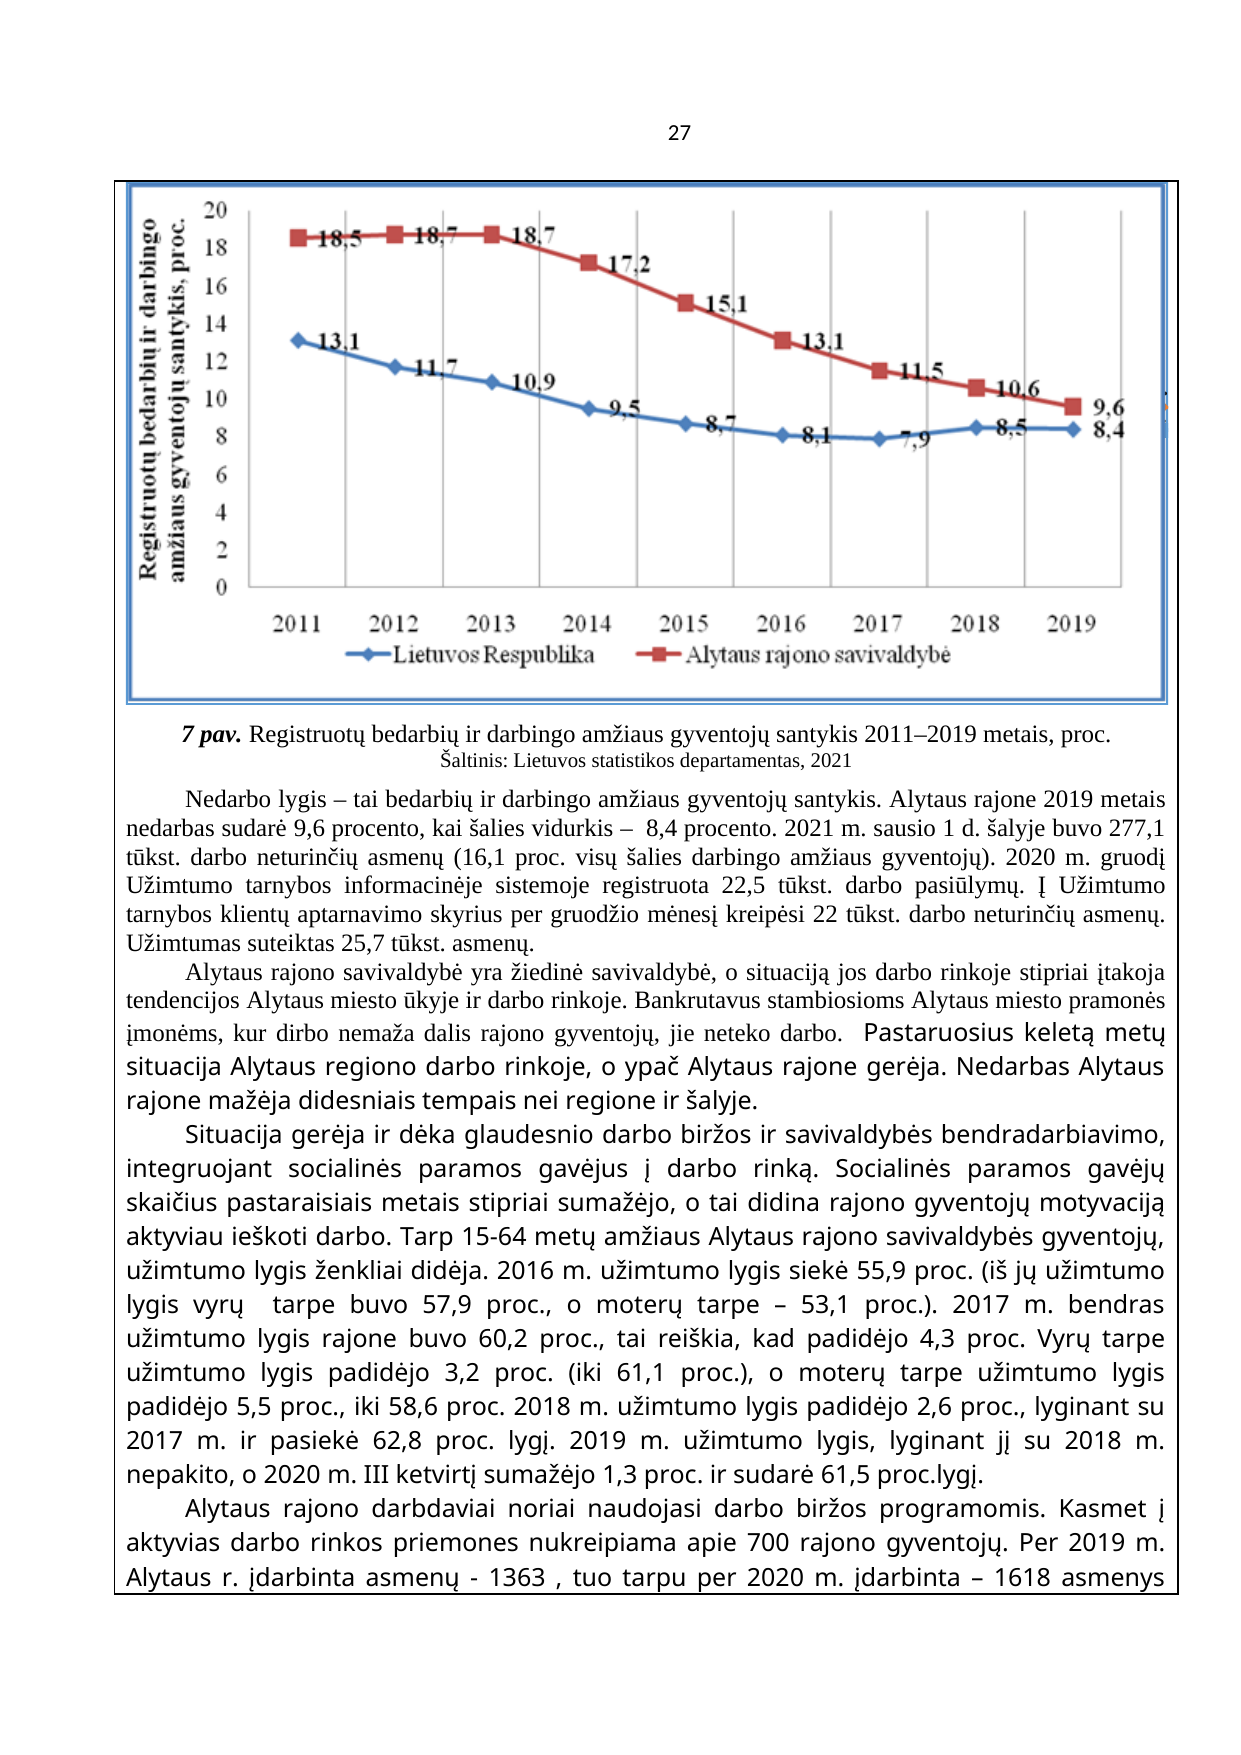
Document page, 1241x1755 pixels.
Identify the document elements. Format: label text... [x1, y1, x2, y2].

table_cell [1179, 180, 1183, 1593]
table_cell 7 pav. Registruotų bedarbių ir darbingo amžiaus gyventojų santykis 2011–2019 metais, proc. Šaltinis: Lietuvos statistikos departamentas, 2021 Nedarbo lygis – tai bedarbių ir darbingo amžiaus gyventojų santykis. Alytaus rajone 2019 metais nedarbas sudarė 9,6 procento, kai šalies vidurkis – 8,4 procento. 2021 m. sausio 1 d. šalyje buvo 277,1 tūkst. darbo neturinčių asmenų (16,1 proc. visų šalies darbingo amžiaus gyventojų). 2020 m. gruodį Užimtumo tarnybos informacinėje sistemoje registruota 22,5 tūkst. darbo pasiūlymų. Į Užimtumo tarnybos klientų aptarnavimo skyrius per gruodžio mėnesį kreipėsi 22 tūkst. darbo neturinčių asmenų. Užimtumas suteiktas 25,7 tūkst. asmenų. Alytaus rajono savivaldybė yra žiedinė savivaldybė, o situaciją jos darbo rinkoje stipriai įtakoja tendencijos Alytaus miesto ūkyje ir darbo rinkoje. Bankrutavus stambiosioms Alytaus miesto pramonės įmonėms, kur dirbo nemaža dalis rajono gyventojų, jie neteko darbo. Pastaruosius keletą metų situacija Alytaus regiono darbo rinkoje, o ypač Alytaus rajone gerėja. Nedarbas Alytaus rajone mažėja didesniais tempais nei regione ir šalyje. Situacija gerėja ir dėka glaudesnio darbo biržos ir savivaldybės bendradarbiavimo, integruojant socialinės paramos gavėjus į darbo rinką. Socialinės paramos gavėjų skaičius pastaraisiais metais stipriai sumažėjo, o tai didina rajono gyventojų motyvaciją aktyviau ieškoti darbo. Tarp 15-64 metų amžiaus Alytaus rajono savivaldybės gyventojų, užimtumo lygis ženkliai didėja. 2016 m. užimtumo lygis siekė 55,9 proc. (iš jų užimtumo lygis vyrų tarpe buvo 57,9 proc., o moterų tarpe – 53,1 proc.). 2017 m. bendras užimtumo lygis rajone buvo 60,2 proc., tai reiškia, kad padidėjo 4,3 proc. Vyrų tarpe užimtumo lygis padidėjo 3,2 proc. (iki 61,1 proc.), o moterų tarpe užimtumo lygis padidėjo 5,5 proc., iki 58,6 proc. 2018 m. užimtumo lygis padidėjo 2,6 proc., lyginant su 2017 m. ir pasiekė 62,8 proc. lygį. 2019 m. užimtumo lygis, lyginant jį su 2018 m. nepakito, o 2020 m. III ketvirtį sumažėjo 1,3 proc. ir sudarė 61,5 proc.lygį. Alytaus rajono darbdaviai noriai naudojasi darbo biržos programomis. Kasmet į aktyvias darbo rinkos priemones nukreipiama apie 700 rajono gyventojų. Per 2019 m. Alytaus r. įdarbinta asmenų - 1363 , tuo tarpu per 2020 m. įdarbinta – 1618 asmenys (18,71 proc. daugiau nei 2019 m.). Pažymėtina kad Alytaus regiono bedarbius neskatina įsidarbinti žemesnis nei vidutinis šalyje darbo užmokestis. Rajono gyventojų galimybes įsidarbinti riboja ir nuvykimo į darbą iš kaimiškų vietovių problema. Įtakos nedarbo mastui turi spartus gyventojų senėjimas ir mažėjantis darbingo amžiaus asmenų skaičius. Užimtumo tarnyboje 2020 m. registruota 519 jaunų iki 29 m. amžiaus, o vyresnių nei 50 metų - 1293 (46 proc.) bedarbių. Alytaus rajono savivaldybė 2 lentelė. Užimtumo tarnybos statistinė informacija Alytaus rajono savivaldybėje Šaltinis : Lietuvos užimtumo tarnyba https://uzt.lt/darbo-rinka/darbo-rinkos-rodikliai/, 2021 Darbo užmokestis apskrityje ir savivaldybėje Analizuojant vidutinį darbo užmokestį, neatskaičius mokesčių ir vertinant kartu su individualių įmonių mokamu darbo užmokesčiu, galima teigti, kad 2015-2019 m. laikotarpiu vidutinis darbo užmokestis Alytaus r. sav. ir šalies mastu, didėjo (žr. 8 pav.). 2019 m. atotrūkis tarp šalies ir rajono vidutinio darbo užmokesčio buvo 192,6 Eur, neatskaičius mokesčių. Lyginant su 2018 m. atotrūkis žiankliai pasikeitė į gera. Per 2018-2019 m. laikotarpį vidutinis darbo užmokestis Alytaus r. sav. padidėjo 344,9 Eur. Šalies mastu vidutinis darbo užmokestis 2018-2019 m. laikotarpiu padidėjo 372,3 Eur, vadinasi, darbo užmokestis, neatskaičius mokesčių, šalies mastu ir savivaldybėje didėjo ta pačia tendencija. 8 pav. Vidutinis darbo užmokestis Alytaus r. sav. (mėnesinis, bruto), Eur, lyginant šalies mastu ir išskiriant Alytaus r. sav. pagal lytį Šaltinis: Lietuvos statistikos departamentas, 2021 Lyginant vidutinį bruto darbo užmokestį Alytaus r. sav. pagal lytį 2015-2019 m. laikotarpiu, galima teigti, kad skirtumas tarp vidutinio darbo užmokesčio yra vyrų naudai. Didžiausias atotrūkis tarp vyrų ir moterų atlyginimo buvo 2017 m., jis siekė net 61 Eur – vyrų vidutinis atlyginimas siekė 704,3 Eur, o moterų – 643,5 Eur. 2018 m. skirtumas tarp vidutinių atlyginimų sumažejo dvigubai, iki 29,9 Eur ir siekė vyrų atlyginimas – 774 Eur, o moterų – 744,1 Eur. Taip pat, galima pastebėti, kad 2018 m. lyginant su 2017 m., moterų vidutinis atlyginimas padidėjo net 100,6 Eur. O pats didžiausias pasiekimas ir atotrūkio ne tik sumažėjimas, bet ir susilyginimas įvyko per 2019 m. 2019 m. skirtumas tarp vidutinių atlyginimų išnyko ir siekė vyrų atlyginimas – 1100,9 Eur, o moterų – 1106,7 Eur. Analizuojant vidutinį darbo užmokestį Alytaus apskrities savivaldybėse 2011-2019 metų laikotarpiu galima teigti, kad didžiausias vidutinis darbo užmokestis, per visą analizuojamą laikotarpį, yra Alytaus miesto savivaldybėje, kur 2019 m. siekė 1131 Eur (žr. 9 pav.). 2019 m. Alytaus rajono savivaldybėje vidutinis darbo užmokestis, lyginant su Alytaus miesto savivaldybe, buvo mažesnis 27 Eur ir siekė 1104 Eur. Trečias pagal dydį Alytaus apskrityje darbo užmokestis, neatskaičius mokesčių, buvo Druskininkų sav., kur 2019 m. siekė 1044 Eur. Už Alytaus r. sav. darbo užmokestis mažesnis 60 Eur. Ketvirtasis pagal didumą darbo užmokestis 2019 m. buvo Lazdijų r. sav., kur siekė 964 Eur ir nuo Alytaus r. sav. atsiliko 140 Eur. Mažiausias darbo užmokestis, neatskaičius mokesčių, Alytaus apskrityje 2019 m. buvo Varėnos r. sav., kur siekė 958 Eur, ir nuo Alytaus r. sav. atsiliko 146 Eur. 9 pav. Vidutinis mėnesinis bruto darbo užmokestis Alytaus regiono savivaldybėse, Eur Šaltinis: Lietuvos statistikos departamentas, 2021 Nepaisant spartaus darbo užmokesčio augimo, jis išlieka 3–4 kartus mažesnis nei vidutiniškai ES. Tai lemia žemas darbo našumas, vienos mažiausių ES vienetinės darbo sąnaudos, žemas kainų lygis. Socialinė apsauga Siekiant sudaryti sąlygas asmeniui (šeimai) ugdyti ir stiprinti gebėjimus ir galimybes savarankiškai spręsti savo socialines problemas, palaikyti socialinius ryšius su visuomene, taip pat padėti įveikti socialinę atskirtį, savivaldybė vykdo valstybines (valstybės perduotas savivaldybėms) ir savarankiškąsias savivaldybės socialinės paramos funkcijas: skiriant ir mokant įvairias socialines išmokas bei organizuojant socialinių paslaugų teikimą. 2020 m. socialinei paramai skirta 9,9 mln. Eur. Socialinės išmokos. 2020 metais išmokėta 8,4 mln. Eur įvairių socialinių išmokų 5016 asmenų. Daugiausia lėšų skirta išmokoms vaikams (5,1 mln. Eur) ir tikslinių kompensacijų išmokų gavėjams (2,1 mln. Eur). Vienkartinė piniginė parama. 2020 metais iš savivaldybės biudžeto lėšų 165,1 tūkst. Eur skirta šeimoms, dėl įvairių priežasčių (gaisro, stichinės nelaimės, ligos ir pan.) patekusioms į sunkią materialinę padėtį. Piniginė parama, atsižvelgiant į savivaldybės ir seniūnijų Piniginės socialinės paramos teikimo komisijų siūlymus, suteikta 1063 šeimoms (asmenims). Buvo remiami ir gerai besimokantys rajono studentai bei mokiniai. 2020 m. paramą gavo 18 aukštosiose bei profesinėse mokyklose besimokantys jaunuoliai. Iš viso studentams ir mokiniams išmokėta 6,8 tūkst. Eur. Socialinės paslaugos. 2020 m. socialinės paslaugos suteiktos 4493 asmenims, išlaidos siekė 1,5 mln. Eur. Daugiausia lėšų (897,4 tūkst. Eur) panaudota senyvo amžiaus asmenų ir neįgaliųjų socialinei globai stacionariose socialinės globos įstaigose, t. y. Miroslavo globos namuose, Pivašiūnų globos namuose, Rumbonių parapijos grupinio gyvenimo namuose, kitų savivaldybių ar valstybės globos namuose, finansuoti. Šiose įstaigose 2020 m. gyveno ir gavo socialinės globos paslaugas 124 asmenys. 83 senyvo amžiaus asmenims bei neįgaliesiems buvo teikiamos socialinės priežiūros paslaugos ir integrali pagalba (dienos socialinė globa ir slauga) jų namuose. Išlaidos pagalbai į namus ir integraliai pagalbai 185,9 tūkst. Eur. 3 lentelė . Duomenys apie suteiktas socialines paslaugas 2020 metais 18 rajono žmonių su negalia pasinaudojo specialaus transporto paslaugomis. Jie buvo vežami į gydymo, reabilitacijos įstaigas, kultūros, sporto renginius. Alytaus rajone vykdoma Būsto pritaikymo žmonėms su negalia programa. 2020 m. būstai pritaikyti 6 neįgaliems rajono gyventojams. Šiam tikslui skirta 25,5 tūkst. Eur (15,6 tūkst. Eur iš valstybės biudžeto, 9,9 tūkst. Eur iš savivaldybės biudžetų lėšų). Neįgalieji, turintys specialiųjų poreikių, buvo aprūpinti techninės pagalbos priemonėmis. 2020 m. tokia pagalba buvo suteikta 27 asmenims. Šeimoms, patyrusioms socialinę riziką, teikiamos socialinės priežiūros paslaugos. 2020 m. socialinės paslaugos suteiktos 120 šeimų. Įgyvendindama Europos pagalbos labiausiai skurstantiems asmenims fondo nuostatas, savivaldybės administracija organizavo maisto produktų ir higienos prekių išdalijimą labiausiai nepasiturintiems asmenims. Paramą maisto produktais ir higienos prekėmis gavo 2870 rajono gyventojų. Savivaldybės administracija vykdo socialinės reabilitacijos paslaugų neįgaliesiems bendruomenėje projektų (toliau – projektai) administravimo funkciją. 2020 metais savivaldybės administracija organizavo projektų vertinimą bei atranką, skyrė lėšų ir finansavo projektus, kontroliavo projektų įgyvendinimą. Finansuoti 3 projektai, projektams įgyvendinti skirta 56,4 tūkst. Eur (48,1 tūkst. Eur valstybės biudžeto lėšos, 8,3 tūkst. Eur savivaldybės biudžeto lėšos). 2020 m. Alytaus rajono savivaldybės biudžeto lėšomis organizuotos asmeninės higienos ir priežiūros (dušo, skalbimo) paslaugos. Šias paslaugas rajono gyventojams teikė 13 vietos bendruomenių, paslaugomis pasinaudojo 803 asmenys, neturintys galimybių savo namuose naudotis dušu ir (ar) skalbykle. Šiam tikslui panaudota 24,0 tūkst. Eur savivaldybės biudžeto lėšų (žr. 3 lentelė). Sveikatos apsauga Siekiant užtikrinti kokybišką Alytaus rajono savivaldybės gyventojų asmens ir visuomenės sveikatos priežiūrą, sveikatos politikos įgyvendinimas vykdomas savivaldybės lygiu. Siekiama efektyviai formuoti sveikatos priežiūros sistemą, gerinant sveikatos priežiūros paslaugų praeinamumą, kokybę ir pacientų saugą, tikslingai paskirstant lėšas asmens ir visuomenės sveikatos priežiūrai, siekiant mažinti sveikatos netolygumus rajone. Pagrindiniai tikslai – gyventojų sveikatos stiprinimas, mirtingumo mažinimas, gyvenimo kokybės gerinimas ir sveikatos santykių teisumas. Visi gyventojai turi teisę siekti kuo aukštesnio savo sveikatos lygio, tiesiogiai įtakojančio ne tik individo, bet ir artimos aplinkos ir net valstybės gerbuvį. Be galo svarbu mažinti išvengiamo mirtingumo (mirtingumą, nulemtą ligų ar būklių, kurių galima išvengti) mąstus, taikant žinomas ir efektyvias prevencines, diagnostikos ir / ar gydymo priemones, kurios kasmet tobulėja. Visuomenės sveikatos stebėsenos duomenys leidžia stebėti, kokia esama gyventojų sveikatos ir sveikatą lemiančių veiksnių situacija savivaldybėje, įvertinant ją, Lietuvos sveikatos programos tikslų ir uždavinių įgyvendinimo kontekste, ir kokių intervencijų / priemonių reikia imtis, siekiant stiprinti savivaldybės gyventojų sveikatą ir mažinti sveikatos netolygumus. Pagrindinių rodiklių sąrašo analizė ir interpretavimas („Šviesoforo“ kūrimas) kasmet atliekamas lyginant praėjusių metų Alytaus rajono savivaldybės gyventojų sveikatos stebėsenos rodiklius su Lietuvos vidurkiu (žr. 10 pav.). 10 pav. Standartizuotų Alytaus miesto mirtingumo rodiklių (100 000 gyv.) palyginimas su Lietuvos vidurkiu 2018–2019 m. Šaltinis: Higienos instituto Sveikatos informacijos centras Vidutinė tikėtina gyvenimo trukmė – tai pagrindinis gyventojų sveikatos rodiklis, parodantis bendrą rizikos veiksnių poveikį, ligų paplitimą, intervencijų bei gydymo veiksmingumą. Alytaus miesto gyventojų vidutinė gyvenimo trukmė 2019 m. (77,9 metai) buvo didesnė už Lietuvos vidurkį (76,5 metai). Alytaus miesto gyventojų vidutinė tikėtina gyvenimo trukmė nuo 2016 m. iki 2018 m. didėjo (2016 m. – 75,5 metai; 2017 m. – 77,7 metai; 2018 m. – 78,5 metai), o nuo 2018 m. iki 2019 m. sumažėjo 0,6 metų (77,9 metai). Gyvenimo trukmei ilgėjant, daugėja ir vyresnio amžiaus žmonių. Pagal Higienos instituto Sveikatos informacijos centro duomenis nuo 2016 m. Alytaus mieste 65 metų ir vyresnių gyventojų padaugėjo 2,65 proc. ir 2019 metais siekė 21,87 proc. visų miesto gyventojų. Tačiau mažėja jaunesnio amžiaus gyventojų, Alytuje 2019 m. vaikai (0–17 metų) sudarė 15,64 proc., 18–44 m. asmenys – 30,68 proc., 45–64 m. amžiaus gyventojai – 31,81 proc. Alytaus miesto populiacijos (1 pav.) Alytaus mieste 2019 m. gimė 440 kūdikių, Lietuvoje – 27 393 kūdikiai, lyginant 2018 m. duomenis, gimė 28 kūdikiais daugiau. 2019 m. gimstamumo rodiklis 1000-iui gyventojų buvo 8,77 (Lietuvoje – 9,8). 2019 m. vaikų iki 1 m. amžiaus mirtingumo rodiklis 1 000 gyvų gimusių buvo 0, kai 2018 m. – 2,49. Lietuvoje 2019 m. mirė 38 281 žmogus, t. y. 1 293 asmenimis mažiau negu 2018 metais. Alytaus mieste 2019 m. mirė 637 gyventojai (333 vyrai ir 304 moterys). 2018 m. duomenimis, mirė 624 gyventojai (301 vyras ir 323 moterys). Mirtingumo statistika rodo bendrą gyventojų sveikatos būklę, sveikatos priežiūros veiksmingumą ir kokybę, sveikatos netolygumus bei sveikatos priežiūros prieinamumą. Todėl pateikiame 2018–2019 m. standartizuotų mirtingumo rodiklių pagal pagrindines mirties priežastis – Alytaus miesto ir Lietuvos palyginimą (pagal apskaičiuotą Alytaus miesto ir Lietuvos vidurkio santykį, „šviesoforo“ principas). Alytaus miesto savivaldybės gydymo įstaigose dirbančių gydytojų skaičius 2019 m. pateko į raudonąją zoną, kuriai priskiriamas tikslas plėtoti sveikatos infrastruktūrą ir gerinti sveikatos priežiūros paslaugų kokybę, saugą, prieinamumą ir į pacientą orientuotą sveikatos priežiūrą. Gydytojų skaičius – vienas iš rodiklių, apibūdinančių asmens sveikatos paslaugų prieinamumą ir jų pasiskirstymą visoje šalyje. Alytaus miesto savivaldybėje 2019 m. šeimos medicinos paslaugas teikiančių gydytojų skaičius buvo 4,6/10 000 gyv., lyginant su Lietuvos (7,2/10 000 gyv.) ir Alytaus apskrities (5,9/10 000 gyv.) vidurkiais buvo mažesnis (11 pav.). 2019 m. Alytaus mieste šeimos medicinos paslaugas teikiančių gydytojų skaičius nežymiai padidėjo lyginant su 2018 m. – 4,3/10 000 gyv. 11 pav. Šeimos medicinos paslaugas teikiančių gydytojų skaičius 10 000 gyv. Alytaus mieste ir Lietuvoje 2019 m. (Šaltinis: Higienos instituto Sveikatos informacijos centras) ARS asmens sveikatos priežiūros funkcijas vykdo dvi viešosios įstaigos ir viena privataus kapitalo įmonė: ARS Pirminės sveikatos priežiūros centras (ARS PSPC), ARS Greitosios medicinos pagalbos stotis ir UAB „Disolis“. Visuomenės sveikatos priežiūros funkcijas vykdo viena biudžetinė įstaiga – ARS Visuomenės sveikatos biuras. Remiantis ARSA informacija, ARS PSPC ambulatorines paslaugas teikia 5 ambulatorijose (Daugų, Butrimonių, Krokialaukio, Simno, Miroslavo) ir 2 BPG kabinetuose (Makniūnų ir Pivašiūnų). ARS PSPC priklausančioje Daugų slaugos ir palaikomojo gydymo ligoninėje teikiamos stacionaro paslaugos. Šeimos klinika „Disolis“ įsikūrusi Dauguose ir teikia ambulatorines asmens sveikatos priežiūros gydymo paslaugas. 2019 metų Alytaus rajono savivaldybės pirminės sveikatos priežiūros centras tęsė vykdyti projektą „Integrali pagalba į namus Alytaus rajone“, kurio tikslas teikti integralios pagalbos, t. y. slaugos ir socialinių paslaugų visumos paslaugas namuose. Teikiant šias paslaugas asmeniui tenkinami slaugos ir socialinių paslaugų poreikiai, teikiama nuolatinė kompleksinė specialistų pagalba ir priežiūra. Integrali pagalba teikiama komandos principu, kurią sudaro: socialinis darbuotojas ir jo padėjėjai, slaugytojas ir jo padėjėjai, masažistas, kineziterapeutas, ergoterapeutas. Kokybiškos visuomenės sveikatos priežiūros paslaugos visų amžiaus grupių rajono gyventojams, kaip ir ankstesniais metais, teikiamos per Alytaus rajono savivaldybės visuomenės sveikatos biurą, kuris įgyvendina savivaldybės savarankiškas ir valstybines visuomenės sveikatos priežiūros funkcijas pagal šalyje ir savivaldybėje nustatytus ir patvirtintus visuomenės sveikatos priežiūros prioritetus, tikslus ir uždavinius. Papildoma (ne asmens sveikatos priežiūros įstaigoje) psichologinė pagalba Alytaus rajono gyventojams Alytaus rajono savivaldybės visuomenės sveikatos biure yra teikiama nuo 2017 m. vasario mėnesio (žr. 12 pav.). Treti metai, kai rajono gyventojai, minimaliomis laiko bei lėšų sąnaudomis, gali gauti profesionalią pagalbą - specialistas vyksta į seniūnijas, mokyklas, globos namus. Pagalba žmonėms tapo lengviau prieinama. Pageidaujantys gauti profesionalią pagalbą, gali registruotis konsultacijai per seniūnijų socialinius darbuotojus, el. paštu, tiesiogiai skambinti specialistui telefonu ar kalbėtis per Skype. 12 pav. Psichologo konsultacijų dinamika Kitos sveikatos priežiūros programos ir paslaugos Visuomenės sveikatos rėmimo specialioji programa. Viena iš savivaldybės savarankiškųjų funkcijų – savivaldybės visuomenės sveikatos specialiosios rėmimo programos rengimas ir įgyvendinimas. 2019 metais siekiant tikslingai, kryptingai organizuoti ir užtikrinti visuomenės sveikatos specialiosios rėmimo programos vykdymą, pagal šią programą, sutarties pagrindu, tarp projekto vykdytojų ir savivaldybės administracijos direktoriaus, buvo finansuota 13 projektų. Projektai įvairiapusiai, apimantys visas gyventojų grupes, įvairūs pagal veiklas ir vykdymo būdus, atitinka vertinimo kriterijus ir savivaldybės prioritetines sveikatos kryptis: vaikų ir jaunimo sveikata, lėtinių neinfekcinių ligų ir traumų prevencija, sveikos mitybos ugdymas, fizinio aktyvumo skatinimas, psichinės sveikatos gerinimas. Visi projektų vykdytojai projektams skirtas lėšas įsisavino, užsibrėžtus vertinimo kriterijus įvykdė sėkmingai. Dantų protezavimo paslaugos teikimas. Gyventojams nemokama dantų protezavimo paslauga kompensuojama teisės aktais nustatyta tvarka iš privalomojo sveikatos draudimo fondo. Siekiant sumažinti gyventojų, laukiančių dantų protezavimo paslaugų eilę 2019 metais buvo skiriami papildomi asignavimai dantų protezavimo paslaugoms suteikti. Protezavimo paslauga pasinaudojo 62 Alytaus rajono savivaldybės gyventojai. Priklausomybių mažinimo programa. Dažna socialinių problemų priežastis – gyventojų priklausomybės. Atsižvelgiant į tai, ARS 7 m. yra įgyvendinama socialinę riziką patiriantiems asmenims orientuota priklausomybių mažinimo programa, kurios pagrindinis tikslas – padidinti ARS gyventojų galimybes gydytis nuo priklausomybės ligų (žr. 13 pav.). Programa įgyvendinama bendradarbiaujant medikams, socialiniams darbuotojams, bendruomenių nariams, programos dalyviams bei jų šeimos nariams; siejant su šia programa, kelioms dešimtims programos dalyvių pavyko pasiekti teigiamų pokyčių jų gyvenime (aktyvumas darbo rinkoje, pagerintos buities sąlygos, nekeliami vaikų priežiūros apribojimo klausimai ir pan.). Kasmet programa pasinaudoja apie 40-50 asmenų. Visiems programos dalyviams buvo suteiktos paslaugos dėl priklausomybės alkoholiui. Bendromis medikų, socialinių darbuotojų, bendruomenių narių ir programos dalyvių bei jų šeimų narių pastangomis per penkerius programos vykdymo metus daugiau nei trisdešimčiai programos dalyvių pavyko pasiekti teigiamų pokyčių jų gyvenime: įsidarbinta arba neprarastas darbas, pagerintos buities sąlygos, nekeliami vaikų priežiūros apribojimo klausimai ir pan. Visų metų atkryčių dinamika – iki 40 proc. 13 pav. Priklausomybių mažinimo programos dalyvių pasiskirstymas pagal lytį ir šeimyninę padėtį Užtikrinant kokybiškas ir gyventojams prieinamas sveikatos priežiūros paslaugas savivaldybėje taip pat buvo vykdomos triukšmo prevencijos priemonės, maudyklų stebėsena, koordinuojamas tarpinstitucinis bendradarbiavimas, aktyviai dalyvaujama skleidžiant tikslinę informaciją savivaldybės gyventojams tiek asmens, tiek ir visuomenės sveikatos apsaugos srityse. Kultūra Siekiama gerinti gyventojų informacinį, kultūrinį aptarnavimą, išsaugoti ir plačiau panaudoti regiono kultūrinį savitumą, užtikrinant kultūros įstaigų veiklą, ugdyti visuomenės kultūrinį, pilietinį bei visuomeninį aktyvumą, tradicinės religinės bendruomenės skatinimas, formuoti ir įgyvendinti savivaldybės kultūros politiką bei atlikti visus veiksmus, susijusius su savivaldybės teigiamo įvaizdžio formavimu. Kultūros projektų finansavimui skirta 70500 Eur (svarbiausiems bei tradiciniams rajono renginiams, valstybinėms kalendorinėms datoms pažymėti, meno mėgėjų kolektyvams skatinti, leidybai). Įgarsinti 91 rajono renginys. Naudota savivaldybės mobili garso ir šviesos technika, mobili scena – 21 renginyje. Kuruota koordinuota Alytaus rajono savivaldybės kultūros centro veikla, rajoninės šventės, renginiai. Parodos, tautodailininkų. Amatininkų parodos – mugės. Alytaus rajono savivaldybės kultūros centro veikla 2020 m. Alytaus rajono savivaldybės kultūros centro specialiosios lėšos 2020 m. Alytaus rajone suorganizuoti ir įgyvendinti Alytaus rajoną reprezentuojantys didieji renginiai: Lietuvos valstybės atkūrimo dienos minėjimo koncertas „Lietuva, tai aš čia gyvenu" Dauguose, Lietuvos mažosios kultūros sostinės atidarymas - „Simno kermošius" Simne, Liaudiškos muzikos kapelų šventė „Ant Nemuno kranto" Punioje, Joninės Dauguose, Simne, Nemunaityje, Butrimonyse, Pivašiūnuose, Valstybės ( Lietuvos karaliaus Mindaugo karūnavimo) dienos iškilmė Dauguose, Oninių (šviežios duonelės) šventė Punioje, Pramogų vakaras „Žolinė Pivašiūnuose" , Simno miesto - 2020 m. Lietuvos mažosios sostinės šventė. Simno Švč. Marijos ėmimo į dangų bažnyčios 500 metų jubiliejus, Miroslavo seniūnijos šventė „Širdim tave apkabinsiu", Kalėdinių eglučių įžiebimo šventės Alytaus rajono seniūnijose. Technologiniai veiksniai Į gamybą orientuotos inovacinės veiklos efektyvumą labiausiai lemia technologiniai pasikeitimai, kurie nuolat vyksta išorinėje aplinkoje. Neįvertinus minėto veiksnio, inovacinės veiklos rezultatas gali tapti nekonkurentiškas. Pabrėžtina ir tai, kad itin daug reikšmės inovacinei veiklai turi intelektinis potencialas – informacija. Plinta daugybė esamų ir vis naujai atsirandančių kanalų, padeda laiku ir deramai įvertinti technologinius veiksnius (naujos technologijos, medžiagos, technika). Nesugebėti laiku reaguoti į nuolat vykstančius pasikeitimus inovacinei veiklai gali būti pražūtinga. Ilgalaikėje perspektyvoje svarbiausias ir patikimiausias Lietuvos ekonomikos augimo šaltinis yra žinios, technologijos ir žmonių ištekliai. Tokią išvadą lemia dvi priežastys. Pirma, Lietuvos vietinė rinka yra labai maža, o jos tradicinių produktų eksporto rinkos taip pat yra ribotos arba jose yra stipri konkurencija. Dėl šios priežasties, eksporto nevykdančios įmonės, šiuo, globalinės krizės laikotarpiu susidūrė su itin didelėmis problemomis ir dauguma jų priverstos bankrutuoti arba reorganizuoti savo veiklą. Antra, Lietuvoje jau senokai pasibaigė periodas, kai verslo įmonės galėjo palyginti nesunkiai, gaminant standartinius produktus, be didesnių pastangų ar taikant gana elementarius verslo organizavimo metodus gauti pelną. Šiuo sunkiu periodu, kai ekonomikos nuosmukis pasiekė apogėjų, siekiant sėkmingai plėtoti ir vystyti verslą, jau reikia išsiugdyti tokias kokybes, kurios siejasi su sėkmingos konkurencijos veiksniais. Norint įsitvirtinti naujose rinkose, Lietuvai reikia naujų technologijų ir inovacijų. Pagrindinės Alytaus rajono problemos – didžiųjų įmonių žlugimas. Vietoj žlugusių didžiųjų įmonių kūrėsi smulkusis ir vidutinis verslas. Didžioji dalis Alytaus rajono įmonių stengėsi vykdyti inovacines veiklas: kūrė naujus ir tobulino esamus produktus, diegė naujas ir modernias technologijas, pažangius vadybos metodus, kokybės valdymo sistemas. Dalis įmonių ir toliau planuoja investuoti į inovacijų diegimą. Pagrindinis veiksnys, skatinantis inovacijų diegimą versle, – išaugęs įmonės konkurencinis pranašumas, kuris suteikia stiprų pagrindą sparčiai inovacijų plėtrai, kad inovacinių projektų inicijavimas susijęs su įmonės ateities vizija ir ilgalaikiais tikslais, taip pat manoma, kad inovacijų diegimas išgelbės įmonę nuo gresiančios krizės. Viena iš didžiausių kliūčių, su kuriomis tenka susidurti naujus produktus ir procesus diegiančioms įmonėms – didelės investicijos ir per mažas inovacijų finansavimas. Priežastis – didelės išlaidos ir ekonominė naujovių diegimo rizika, ilgas inovacijų atsipirkimo laikas ir tinkamų lėšų šaltinių stoka. Kitas svarbus veiksnys – aukštos kvalifikacijos darbuotojų trūkumas. Alytaus miesto įmonių tyrimas parodė, kad inovacijų plėtrą stabdo tinkamos srities ir kvalifikacijos specialistų stygius arba prastokas jų parengimas. Žema verslininkų kvalifikacija ir aktyvumas dalyvaujant inovacinėje veikloje – viena aktualiausių inovacijų valdymo problemų. Įmonėms trūksta informacijos inovacijų klausimais. Daugelis įmonių susiduria su problema ieškodamos naujų technologijų, partnerių, kurie galėtų finansuoti naujų produktų ar paslaugų kūrimą. Daugelį gamybos atnaujinimo ir modernizavimo klausimų įmonės sprendžia neturėdamos pakankamai informacijos ir vadybinio pasirengimo, naudojant tokias priemones kaip verslininkų informatyvumo didinimas apie naujas verslo galimybes vietinėse ir tarptautinėse rinkose, apie galimus partnerius, viešųjų pirkimų bei kooperacijos su didesnėmis įmonėmis galimybes, technologines ir kitas inovacijas, finansavimo galimybes. Alytaus rajono savivaldybėje taip pat diegiamos naujausios technologijos, įdiegus jas pagerės savivaldybės administracijos vidaus administravimo ir valdymo tobulinimas. Įgyvendintas projektas yra pakankamai inovatyvus – programiniai sprendiniai pritaikomi konkretiems Alytaus rajono savivaldybės poreikiams. Programiniai sprendiniai sukurti taip, kad bus palikta nuolatinio tobulinimo galimybė – keičiantis įstatymams, savivaldybės valdymo struktūrai ar, paprasčiausiai, pagal savivaldybės darbuotojų poreikius ir pastabas, bus galima įterpti naujus modulius arba atnaujinti senus. Pagrindinė projekto pridėtinė vertė – nuolatinis tobulinimas ir lankstus reagavimas į besikeičiančią situaciją. Įgyvendinami projektai skirti įtraukti gyventojus į demokratijos procesus. Alytaus rajono savivaldybės administracija el. demokratijos priemonėmis siekia remti elektroninių sistemų, leidžiančių reikšti pilietinę nuomonę įvairiais valstybiniais ar regioniniais klausimais, kūrimą; plėtoti priemones, leidžiančias savivaldybės gyventojams daugiau sužinoti apie su jų gyvenimu susijusius valdžios sprendimus ir teikti pastabas teisės aktų projektams, diskutuoti, balsuoti ir kurti priemones, įtraukiančias jaunimą į jų socialinę aplinką. Projektu bus sukurtos ir įdiegtos el. priemonės, kuriomis savivaldybės atstovai galės pateikti visuomenei aktualius duomenis. Sukurtos el. priemonės rinkėjui leis užfiksuoti savo nuomonę savivaldybių tarybų svarstomais ir priimamais nutarimais ir palyginti savo nuomonę su politinių partijų ir atskirų tarybos narių valia vienu ar kitu klausimu. Numatoma įgyvendinti tokias veiklas: savivaldybės internetinės svetainės struktūros ir funkcionalumo modernizavimą pagal el. demokratijos principus ir nustatytus poreikius; kokybės vadybos sistemų diegimas Alytaus rajono savivaldybės administracijoje, gerinant piliečių aptarnavimą. Būtų gerinama viešųjų paslaugų kokybė. [115, 182, 1177, 1593]
